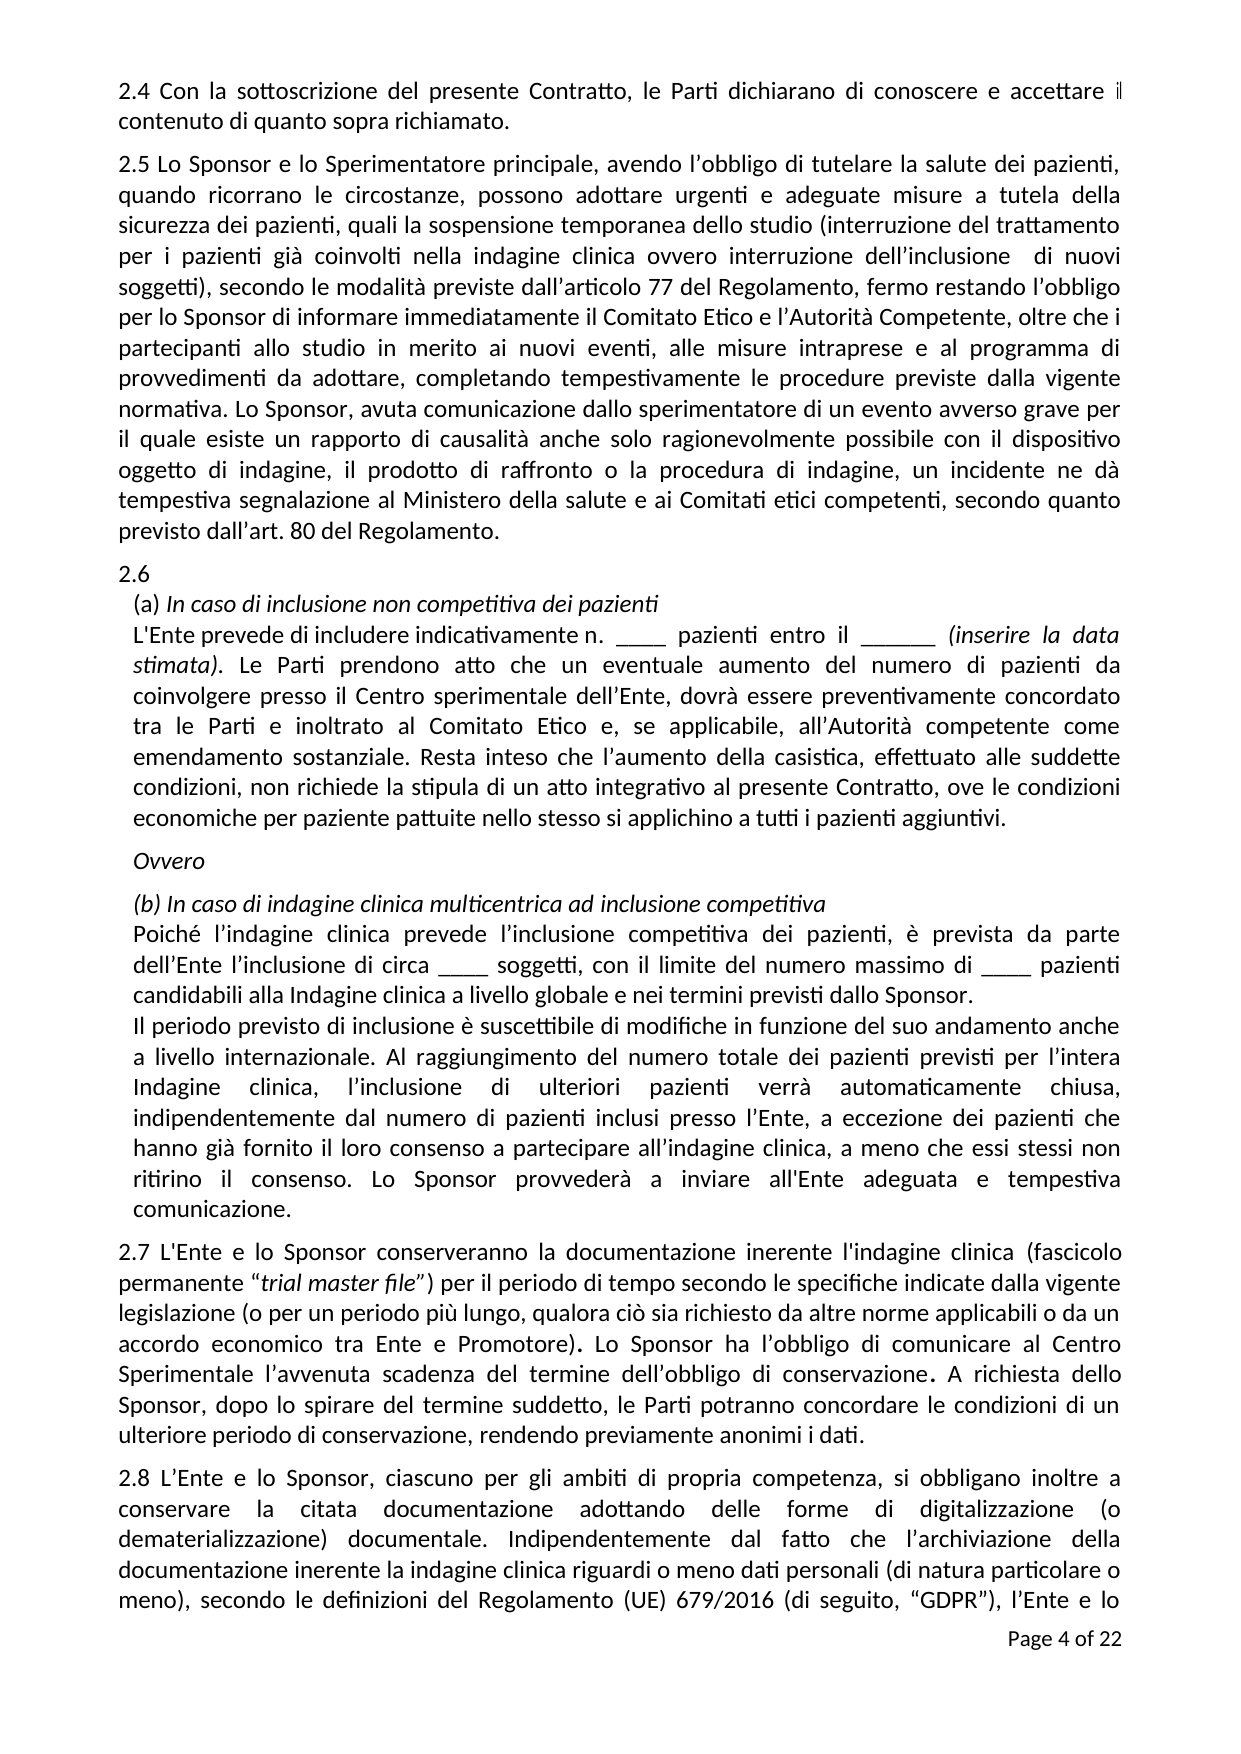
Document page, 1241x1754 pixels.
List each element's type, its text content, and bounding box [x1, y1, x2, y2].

text 2.6 [118, 558, 1122, 588]
text 2.5 Lo Sponsor e lo Sperimentatore principale, avendo l’obbligo di tutelare la salute dei pazienti, quando ricorrano le circostanze, possono adottare urgenti e adeguate misure a tutela della sicurezza dei pazienti, quali la sospensione temporanea dello studio (interruzione del trattamento per i pazienti già coinvolti nella indagine clinica ovvero interruzione dell’inclusione di nuovi soggetti), secondo le modalità previste dall’articolo 77 del Regolamento, fermo restando l’obbligo per lo Sponsor di informare immediatamente il Comitato Etico e l’Autorità Competente, oltre che i partecipanti allo studio in merito ai nuovi eventi, alle misure intraprese e al programma di provvedimenti da adottare, completando tempestivamente le procedure previste dalla vigente normativa. Lo Sponsor, avuta comunicazione dallo sperimentatore di un evento avverso grave per il quale esiste un rapporto di causalità anche solo ragionevolmente possibile con il dispositivo oggetto di indagine, il prodotto di raffronto o la procedura di indagine, un incidente ne dà tempestiva segnalazione al Ministero della salute e ai Comitati etici competenti, secondo quanto previsto dall’art. 80 del Regolamento. [118, 148, 1122, 545]
text 2.8 L’Ente e lo Sponsor, ciascuno per gli ambiti di propria competenza, si obbligano inoltre a conservare la citata documentazione adottando delle forme di digitalizzazione (o dematerializzazione) documentale. Indipendentemente dal fatto che l’archiviazione della documentazione inerente la indagine clinica riguardi o meno dati personali (di natura particolare o meno), secondo le definizioni del Regolamento (UE) 679/2016 (di seguito, “GDPR”), l’Ente e lo [118, 1462, 1122, 1615]
text Il periodo previsto di inclusione è suscettibile di modifiche in funzione del suo andamento anche a livello internazionale. Al raggiungimento del numero totale dei pazienti previsti per l’intera Indagine clinica, l’inclusione di ulteriori pazienti verrà automaticamente chiusa, indipendentemente dal numero di pazienti inclusi presso l’Ente, a eccezione dei pazienti che hanno già fornito il loro consenso a partecipare all’indagine clinica, a meno che essi stessi non ritirino il consenso. Lo Sponsor provvederà a inviare all'Ente adeguata e tempestiva comunicazione. [133, 1010, 1122, 1224]
text Ovvero [133, 845, 1122, 876]
text Poiché l’indagine clinica prevede l’inclusione competitiva dei pazienti, è prevista da parte dell’Ente l’inclusione di circa ____ soggetti, con il limite del numero massimo di ____ pazienti candidabili alla Indagine clinica a livello globale e nei termini previsti dallo Sponsor. [133, 918, 1122, 1010]
text (a) In caso di inclusione non competitiva dei pazienti [133, 588, 1122, 619]
text L'Ente prevede di includere indicativamente n . ____ pazienti entro il ______ (inserire la data stimata). Le Parti prendono atto che un eventuale aumento del numero di pazienti da coinvolgere presso il Centro sperimentale dell’Ente, dovrà essere preventivamente concordato tra le Parti e inoltrato al Comitato Etico e, se applicabile, all’Autorità competente come emendamento sostanziale. Resta inteso che l’aumento della casistica, effettuato alle suddette condizioni, non richiede la stipula di un atto integrativo al presente Contratto, ove le condizioni economiche per paziente pattuite nello stesso si applichino a tutti i pazienti aggiuntivi. [133, 619, 1122, 832]
text 2.7 L'Ente e lo Sponsor conserveranno la documentazione inerente l'indagine clinica (fascicolo permanente “trial master file”) per il periodo di tempo secondo le specifiche indicate dalla vigente legislazione (o per un periodo più lungo, qualora ciò sia richiesto da altre norme applicabili o da un accordo economico tra Ente e Promotore). Lo Sponsor ha l’obbligo di comunicare al Centro Sperimentale l’avvenuta scadenza del termine dell’obbligo di conservazione. A richiesta dello Sponsor, dopo lo spirare del termine suddetto, le Parti potranno concordare le condizioni di un ulteriore periodo di conservazione, rendendo previamente anonimi i dati. [118, 1236, 1122, 1450]
text 2.4 Con la sottoscrizione del presente Contratto, le Parti dichiarano di conoscere e accettare il contenuto di quanto sopra richiamato. [118, 75, 1122, 136]
text (b) In caso di indagine clinica multicentrica ad inclusione competitiva [133, 888, 1122, 918]
